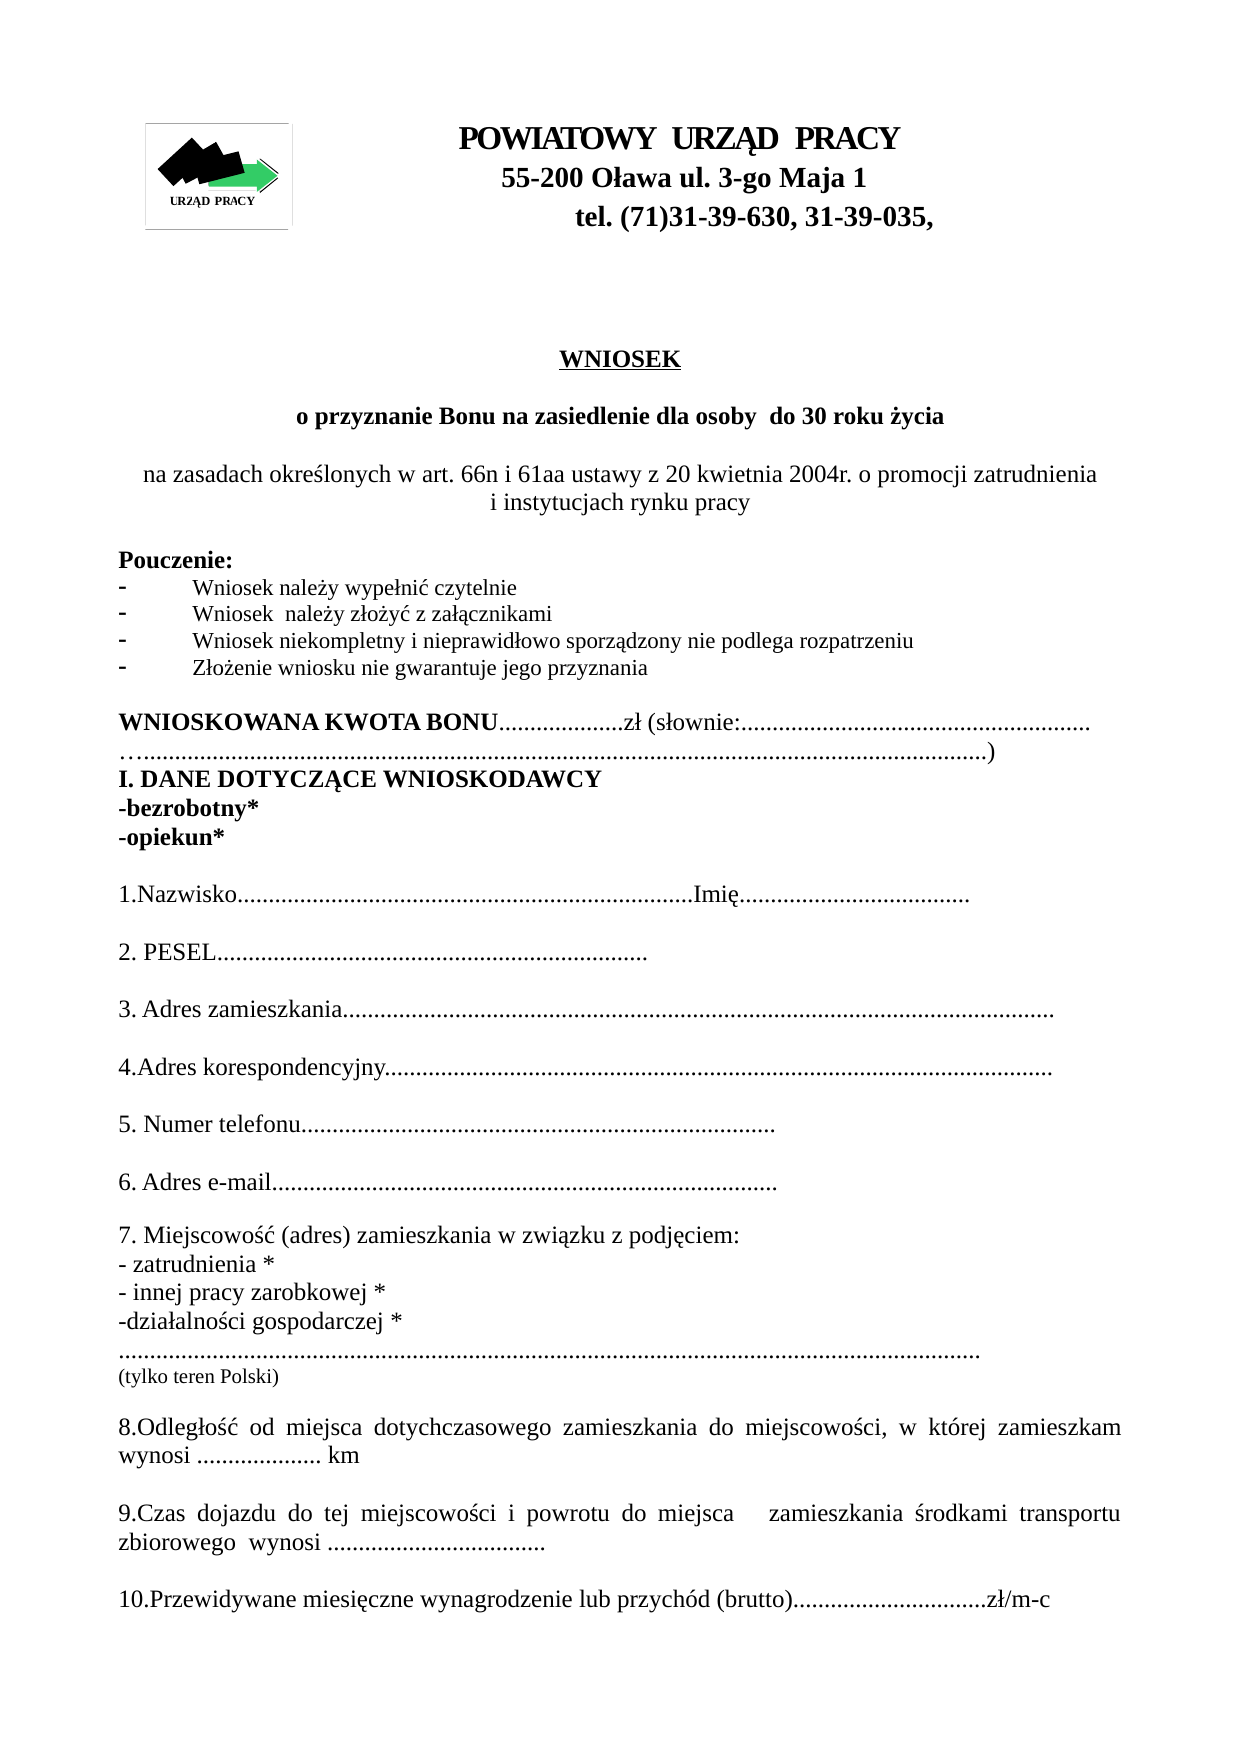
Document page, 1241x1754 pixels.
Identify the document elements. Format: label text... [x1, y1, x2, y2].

text -bezrobotny* [118, 793, 1122, 822]
list Złożenie wniosku nie gwarantuje jego przyznania [118, 654, 1122, 681]
text 1.Nazwisko.........................................................................Imię..................................... [118, 879, 1122, 908]
text .......................................................................................................................................... [118, 1335, 1122, 1364]
text - innej pracy zarobkowej * [118, 1277, 1122, 1306]
text o przyznanie Bonu na zasiedlenie dla osoby do 30 roku życia [118, 401, 1122, 430]
text na zasadach określonych w art. 66n i 61aa ustawy z 20 kwietnia 2004r. o promocji zatrudnienia i instytucjach rynku pracy [118, 459, 1122, 516]
text 6. Adres e-mail................................................................................. [118, 1167, 1122, 1196]
text 4.Adres korespondencyjny........................................................................................................... [118, 1052, 1122, 1081]
text 8.Odległość od miejsca dotychczasowego zamieszkania do miejscowości, w której zamieszkam wynosi .................... km [118, 1412, 1122, 1469]
list Wniosek należy złożyć z załącznikami [118, 600, 1122, 627]
text 3. Adres zamieszkania.................................................................................................................. [118, 994, 1122, 1023]
list Wniosek należy wypełnić czytelnie [118, 574, 1122, 600]
text [146, 156, 292, 195]
text WNIOSKOWANA KWOTA BONU....................zł (słownie:........................................................ [118, 707, 1122, 736]
text 9.Czas dojazdu do tej miejscowości i powrotu do miejsca zamieszkania środkami transportu zbiorowego wynosi ................................... [118, 1498, 1122, 1556]
text WNIOSEK [118, 344, 1122, 372]
text [118, 156, 145, 195]
text -działalności gospodarczej * [118, 1306, 1122, 1335]
list Wniosek niekompletny i nieprawidłowo sporządzony nie podlega rozpatrzeniu [118, 627, 1122, 654]
text (tylko teren Polski) [118, 1364, 1122, 1388]
text tel. (71)31-39-630, 31-39-035, [133, 195, 1122, 271]
text 5. Numer telefonu............................................................................ [118, 1109, 1122, 1138]
text ….......................................................................................................................................) [118, 736, 1122, 764]
text Pouczenie: [118, 545, 1122, 574]
subtitle POWIATOWY URZĄD PRACY [266, 118, 1140, 156]
text 7. Miejscowość (adres) zamieszkania w związku z podjęciem: [118, 1220, 1122, 1249]
text - zatrudnienia * [118, 1249, 1122, 1277]
text 2. PESEL..................................................................... [118, 937, 1122, 966]
text -opiekun* [118, 822, 1122, 851]
text 55-200 Oława ul. 3-go Maja 1 [293, 156, 1140, 195]
text 10.Przewidywane miesięczne wynagrodzenie lub przychód (brutto)...............................zł/m-c [118, 1584, 1122, 1613]
text I. DANE DOTYCZĄCE WNIOSKODAWCY [118, 764, 1122, 793]
